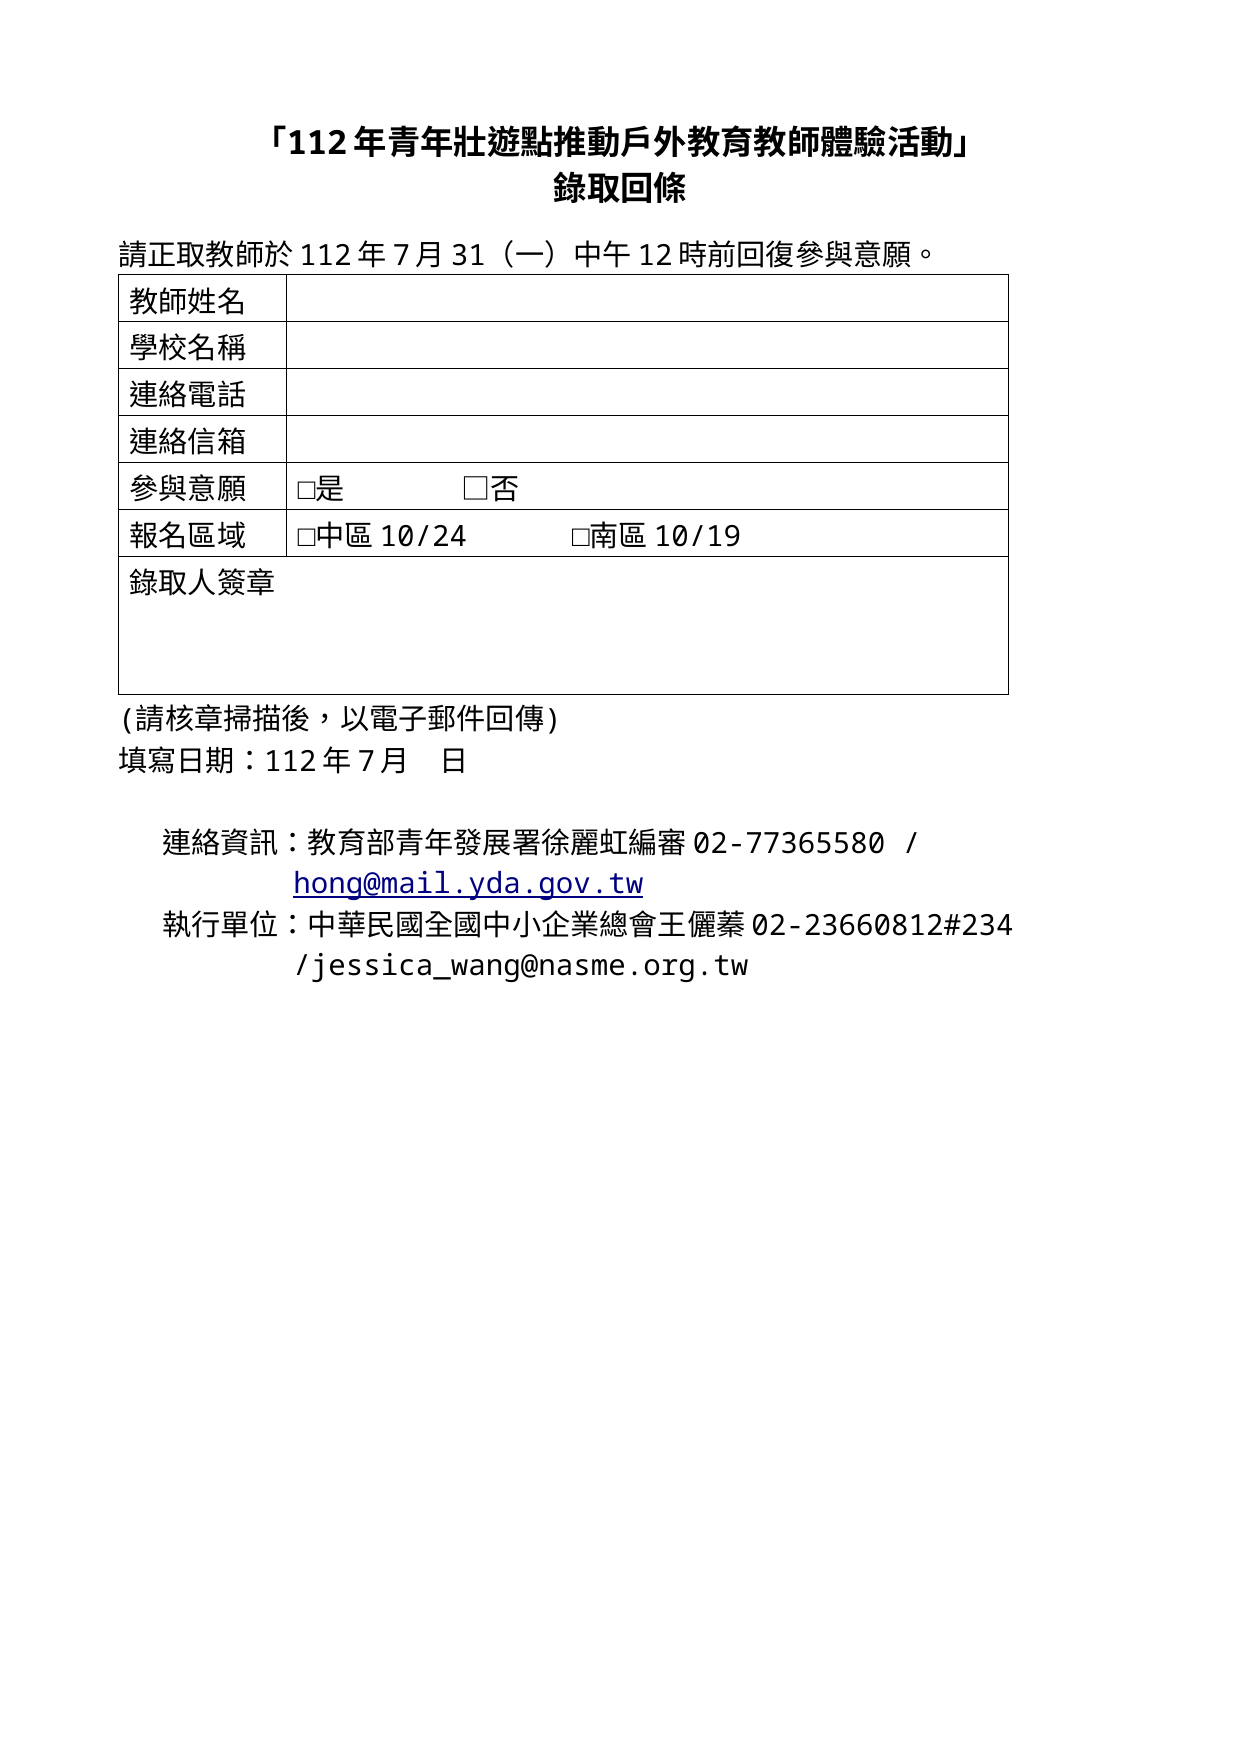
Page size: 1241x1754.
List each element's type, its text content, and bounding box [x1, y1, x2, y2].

text (請核章掃描後，以電子郵件回傳) [118, 695, 1122, 738]
text 執行單位：中華民國全國中小企業總會王儷蓁02-23660812#234 /jessica_wang@nasme.org.tw [162, 902, 1122, 984]
text 「112年青年壯遊點推動戶外教育教師體驗活動」 [118, 118, 1122, 164]
table_cell 錄取人簽章 [119, 557, 1008, 694]
text 填寫日期：112年7月 日 [118, 738, 1122, 780]
table_cell [287, 369, 1008, 415]
table_cell □是 □否 [287, 463, 1008, 509]
table_cell [287, 416, 1008, 462]
text 請正取教師於112年7月31（一）中午12時前回復參與意願。 [118, 228, 1122, 274]
table_cell 學校名稱 [119, 322, 286, 368]
table_cell □中區10/24 □南區10/19 [287, 510, 1008, 556]
text 連絡資訊：教育部青年發展署徐麗虹編審02-77365580 / hong@mail.yda.gov.tw [162, 820, 1122, 902]
table_header 教師姓名 [119, 275, 286, 321]
table_header [287, 275, 1008, 321]
table_cell 報名區域 [119, 510, 286, 556]
text 錄取回條 [118, 164, 1122, 210]
table_cell 連絡電話 [119, 369, 286, 415]
table_cell [287, 322, 1008, 368]
table_cell 參與意願 [119, 463, 286, 509]
table_cell 連絡信箱 [119, 416, 286, 462]
